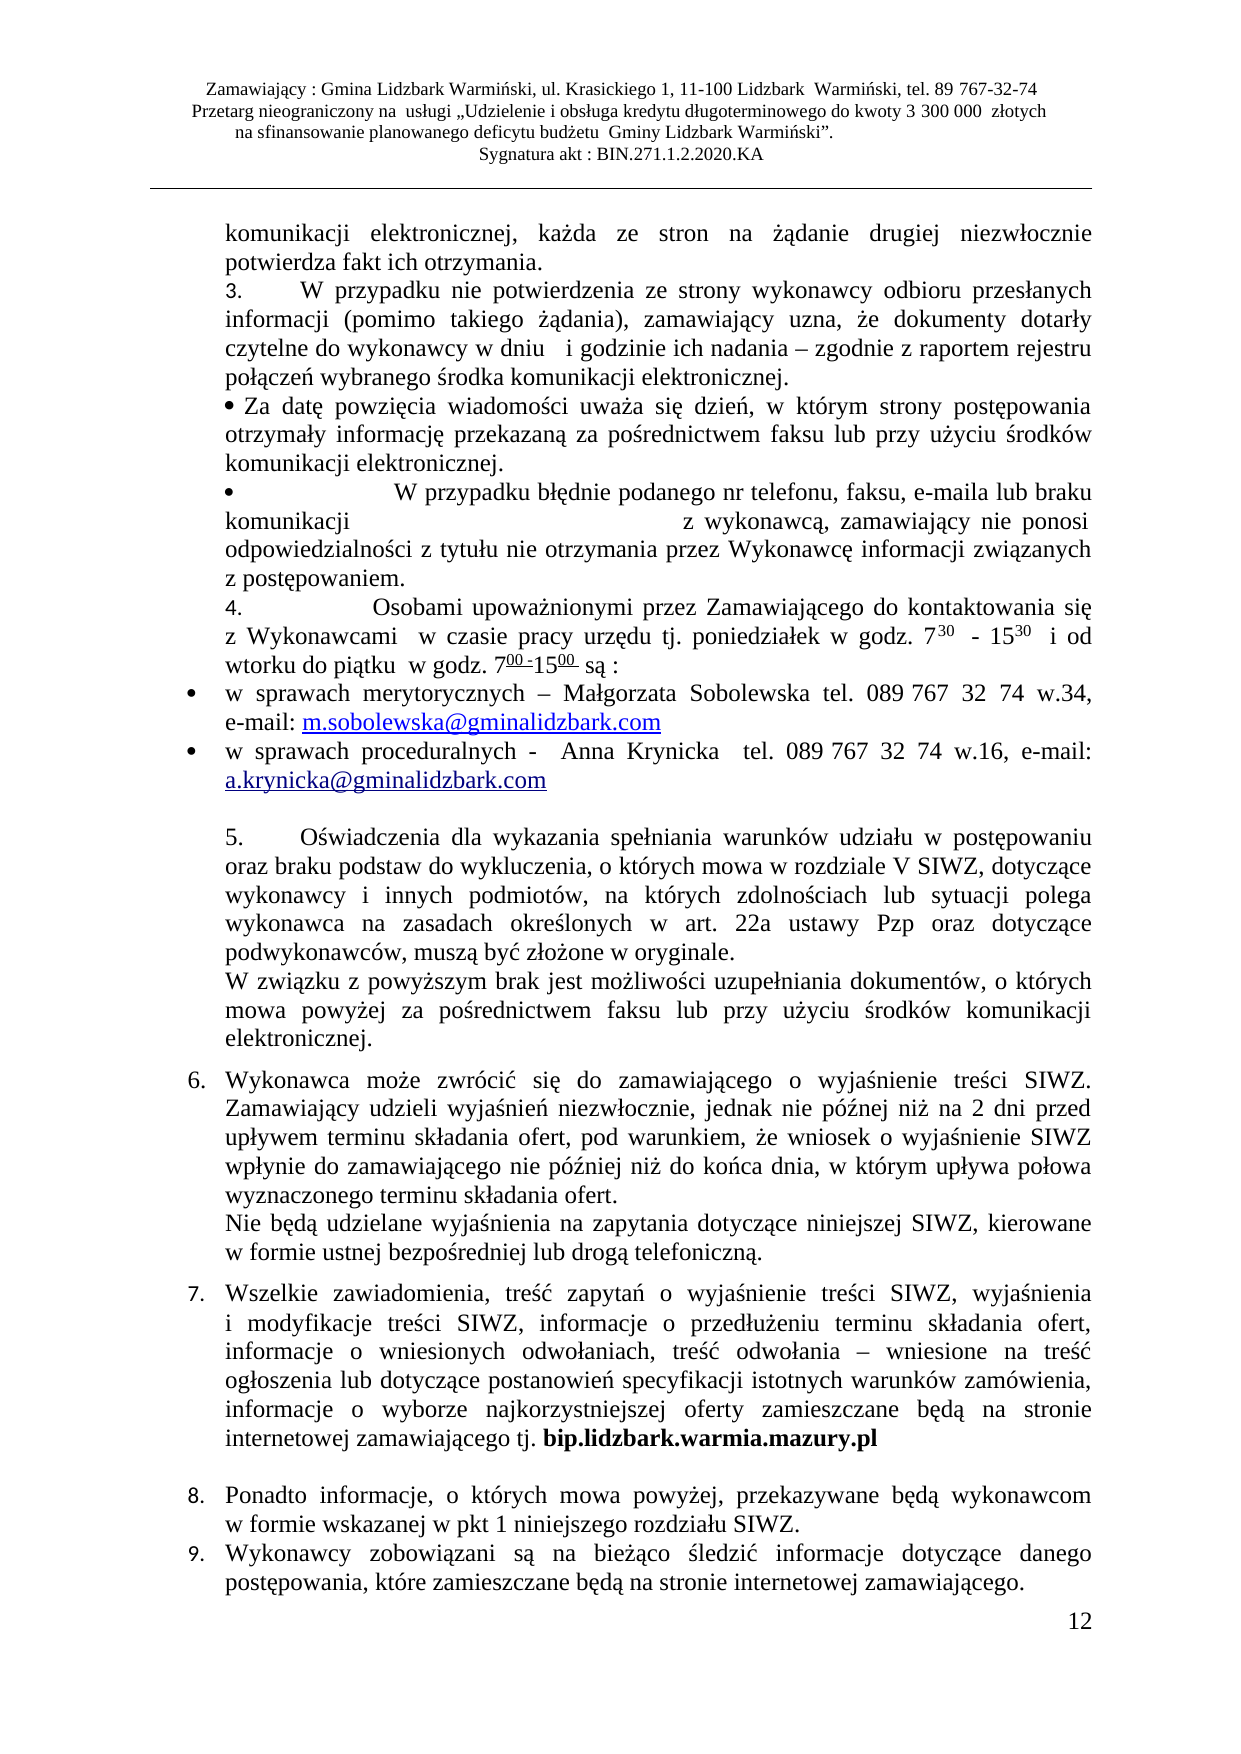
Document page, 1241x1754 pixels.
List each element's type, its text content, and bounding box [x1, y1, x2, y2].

list W przypadku błędnie podanego nr telefonu, faksu, e-maila lub braku komunikacji z wykonawcą, zamawiający nie ponosi odpowiedzialności z tytułu nie otrzymania przez Wykonawcę informacji związanych z postępowaniem. [225, 477, 1092, 592]
list Ponadto informacje, o których mowa powyżej, przekazywane będą wykonawcom w formie wskazanej w pkt 1 niniejszego rozdziału SIWZ. [187, 1480, 1092, 1538]
list Wykonawcy zobowiązani są na bieżąco śledzić informacje dotyczące danego postępowania, które zamieszczane będą na stronie internetowej zamawiającego. [187, 1538, 1092, 1596]
list w sprawach merytorycznych – Małgorzata Sobolewska tel. 089 767 32 74 w.34, e-mail: m.sobolewska@gminalidzbark.com [187, 678, 1092, 736]
list Osobami upoważnionymi przez Zamawiającego do kontaktowania się z Wykonawcami w czasie pracy urzędu tj. poniedziałek w godz. 730 - 1530 i od wtorku do piątku w godz. 700 -1500 są : [225, 592, 1092, 678]
list Za datę powzięcia wiadomości uważa się dzień, w którym strony postępowania otrzymały informację przekazaną za pośrednictwem faksu lub przy użyciu środków komunikacji elektronicznej. [225, 391, 1092, 477]
list W przypadku nie potwierdzenia ze strony wykonawcy odbioru przesłanych informacji (pomimo takiego żądania), zamawiający uzna, że dokumenty dotarły czytelne do wykonawcy w dniu i godzinie ich nadania – zgodnie z raportem rejestru połączeń wybranego środka komunikacji elektronicznej. [225, 275, 1092, 391]
list w sprawach proceduralnych - Anna Krynicka tel. 089 767 32 74 w.16, e-mail: a.krynicka@gminalidzbark.com [187, 736, 1092, 793]
list Oświadczenia dla wykazania spełniania warunków udziału w postępowaniu oraz braku podstaw do wykluczenia, o których mowa w rozdziale V SIWZ, dotyczące wykonawcy i innych podmiotów, na których zdolnościach lub sytuacji polega wykonawca na zasadach określonych w art. 22a ustawy Pzp oraz dotyczące podwykonawców, muszą być złożone w oryginale. [225, 822, 1092, 966]
text 6. Wykonawca może zwrócić się do zamawiającego o wyjaśnienie treści SIWZ. Zamawiający udzieli wyjaśnień niezwłocznie, jednak nie późnej niż na 2 dni przed upływem terminu składania ofert, pod warunkiem, że wniosek o wyjaśnienie SIWZ wpłynie do zamawiającego nie później niż do końca dnia, w którym upływa połowa wyznaczonego terminu składania ofert. [187, 1065, 1092, 1208]
text W związku z powyższym brak jest możliwości uzupełniania dokumentów, o których mowa powyżej za pośrednictwem faksu lub przy użyciu środków komunikacji elektronicznej. [225, 966, 1092, 1052]
text Nie będą udzielane wyjaśnienia na zapytania dotyczące niniejszej SIWZ, kierowane w formie ustnej bezpośredniej lub drogą telefoniczną. [225, 1208, 1092, 1266]
list Wszelkie zawiadomienia, treść zapytań o wyjaśnienie treści SIWZ, wyjaśnienia i modyfikacje treści SIWZ, informacje o przedłużeniu terminu składania ofert, informacje o wniesionych odwołaniach, treść odwołania – wniesione na treść ogłoszenia lub dotyczące postanowień specyfikacji istotnych warunków zamówienia, informacje o wyborze najkorzystniejszej oferty zamieszczane będą na stronie internetowej zamawiającego tj. bip.lidzbark.warmia.mazury.pl [187, 1278, 1092, 1451]
list komunikacji elektronicznej, każda ze stron na żądanie drugiej niezwłocznie potwierdza fakt ich otrzymania. [225, 218, 1092, 275]
